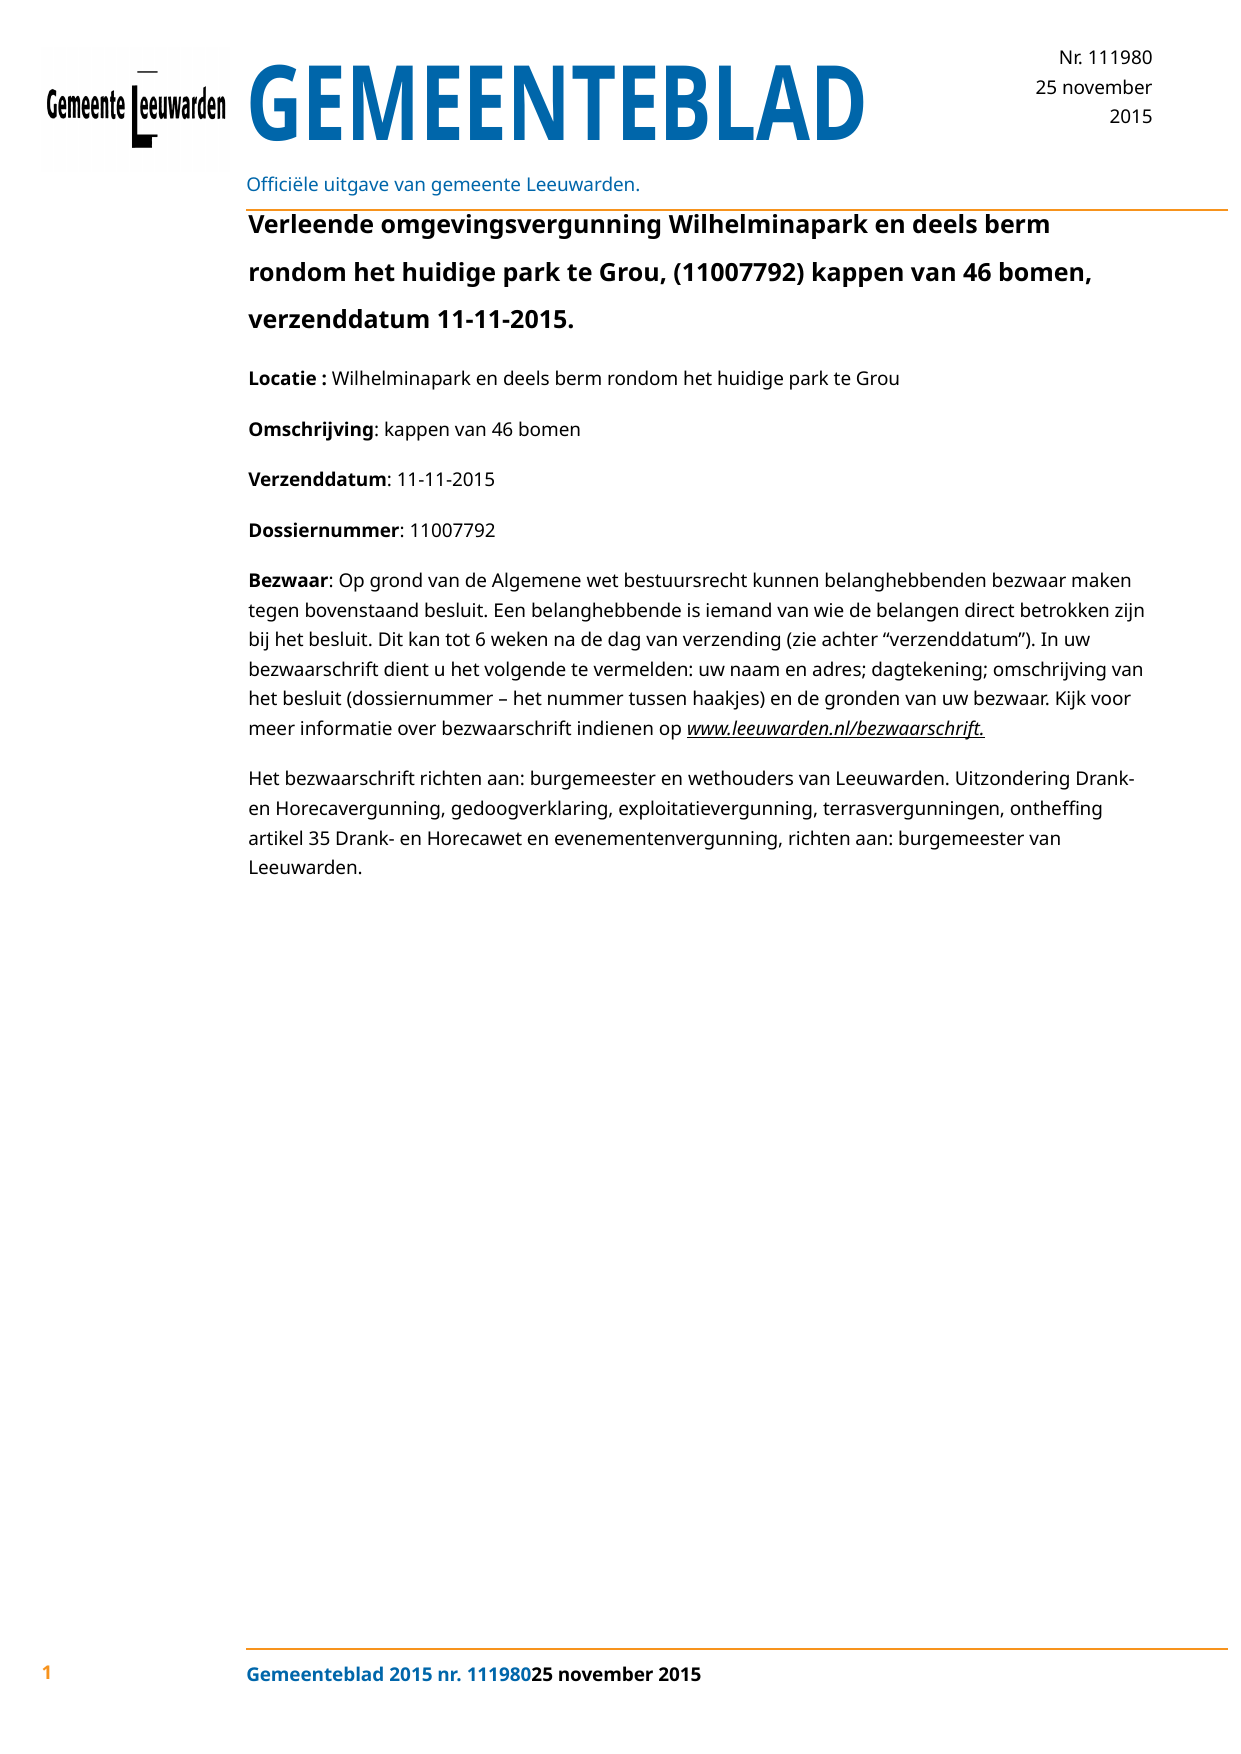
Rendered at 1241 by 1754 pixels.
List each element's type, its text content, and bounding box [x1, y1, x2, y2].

text Bezwaar: Op grond van de Algemene wet bestuursrecht kunnen belanghebbenden bezwaar maken tegen bovenstaand besluit. Een belanghebbende is iemand van wie de belangen direct betrokken zijn bij het besluit. Dit kan tot 6 weken na de dag van verzending (zie achter “verzenddatum”). In uw bezwaarschrift dient u het volgende te vermelden: uw naam en adres; dagtekening; omschrijving van het besluit (dossiernummer – het nummer tussen haakjes) en de gronden van uw bezwaar. Kijk voor meer informatie over bezwaarschrift indienen op www.leeuwarden.nl/bezwaarschrift. [248, 567, 1152, 741]
text Het bezwaarschrift richten aan: burgemeester en wethouders van Leeuwarden. Uitzondering Drank- en Horecavergunning, gedoogverklaring, exploitatievergunning, terrasvergunningen, ontheffing artikel 35 Drank- en Horecawet en evenementenvergunning, richten aan: burgemeester van Leeuwarden. [248, 766, 1152, 880]
picture [41, 47, 231, 172]
text Omschrijving: kappen van 46 bomen [248, 416, 1152, 442]
text Verleende omgevingsvergunning Wilhelminapark en deels berm rondom het huidige park te Grou, (11007792) kappen van 46 bomen, verzenddatum 11-11-2015. [248, 211, 1152, 336]
text Dossiernummer: 11007792 [248, 517, 1152, 542]
text Verzenddatum: 11-11-2015 [248, 466, 1152, 492]
text Locatie : Wilhelminapark en deels berm rondom het huidige park te Grou [248, 366, 1152, 391]
